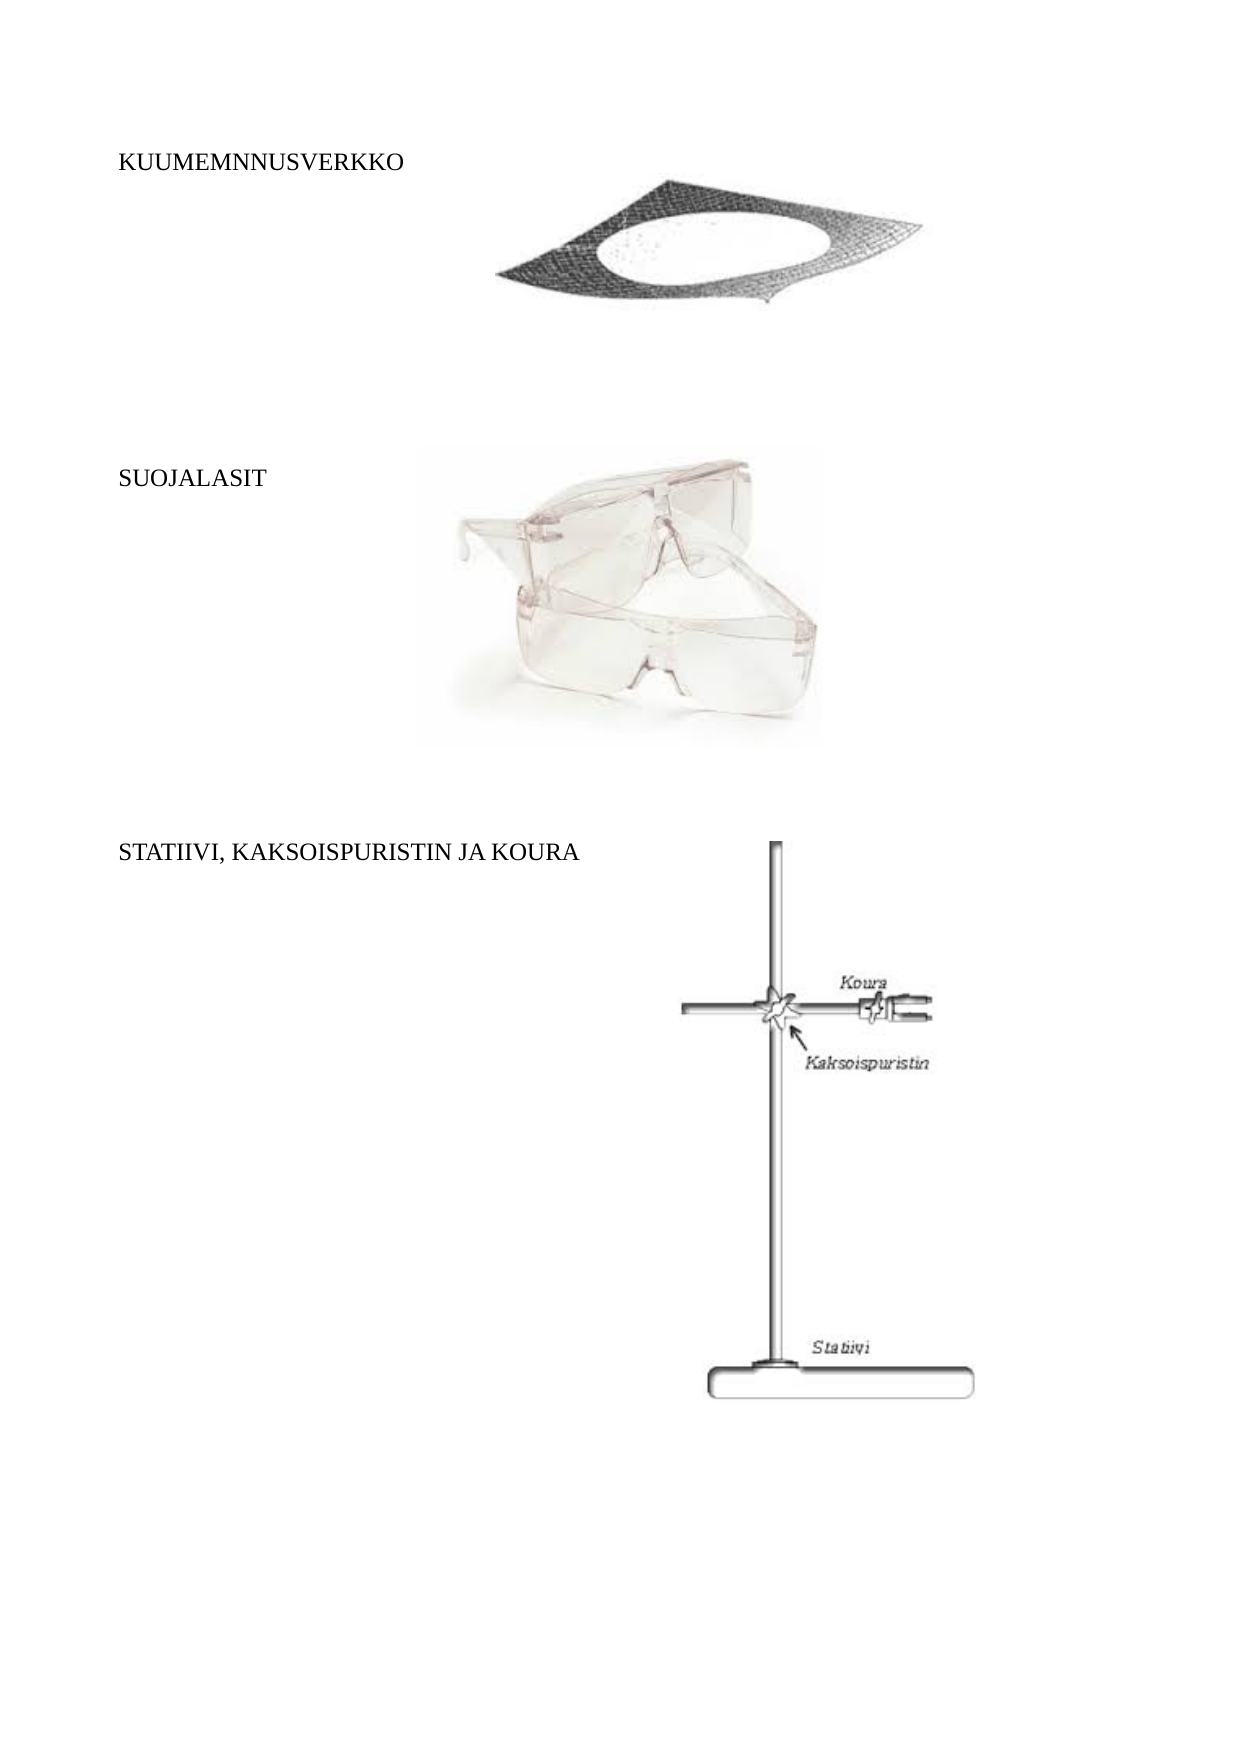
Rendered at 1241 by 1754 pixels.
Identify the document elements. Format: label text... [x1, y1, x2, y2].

text STATIIVI, KAKSOISPURISTIN JA KOURA [118, 837, 1122, 866]
picture [417, 445, 824, 748]
picture [495, 173, 933, 311]
picture [677, 841, 983, 1409]
text KUUMEMNNUSVERKKO [118, 147, 1122, 176]
text SUOJALASIT [118, 463, 417, 492]
text [824, 463, 1122, 492]
